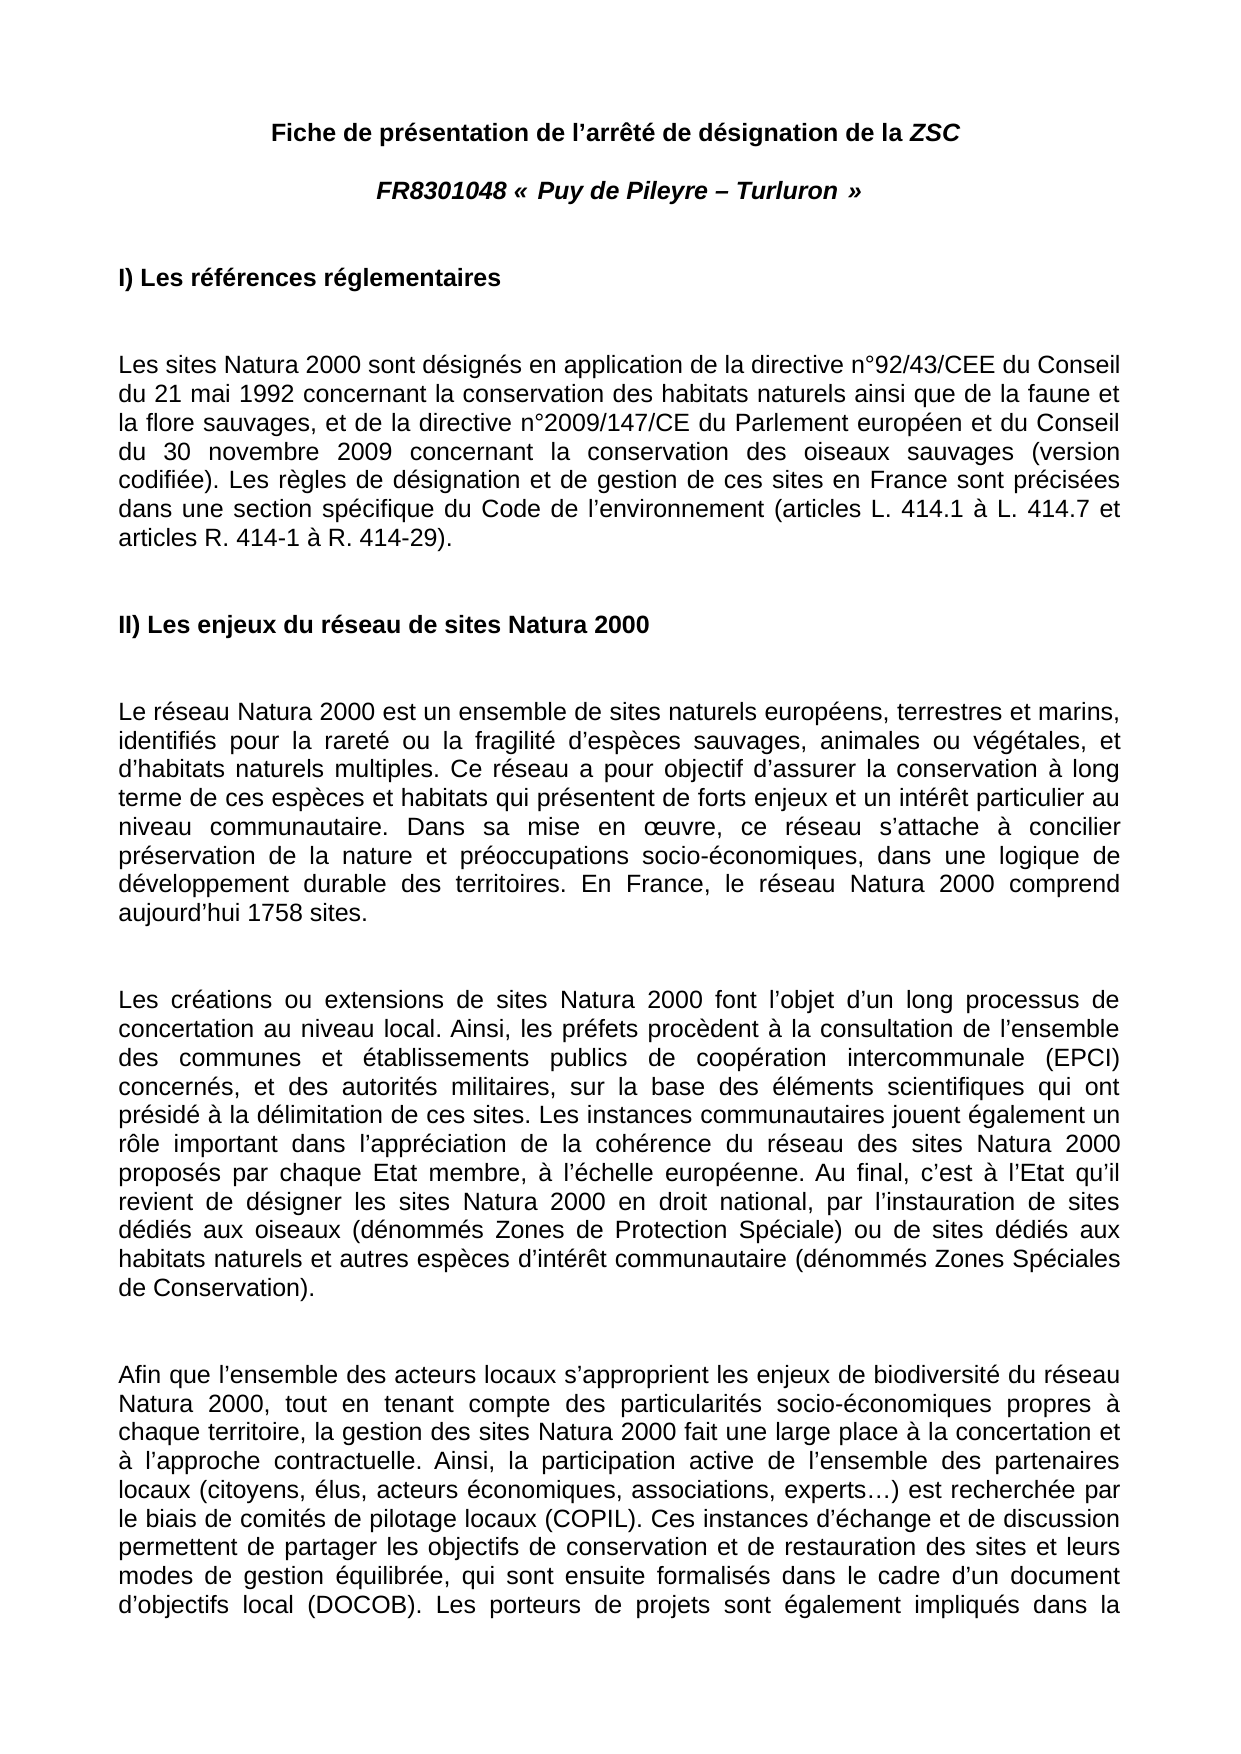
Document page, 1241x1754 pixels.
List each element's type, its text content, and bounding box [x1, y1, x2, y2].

text II) Les enjeux du réseau de sites Natura 2000 [118, 610, 1122, 638]
text Les sites Natura 2000 sont désignés en application de la directive n°92/43/CEE du Conseil du 21 mai 1992 concernant la conservation des habitats naturels ainsi que de la faune et la flore sauvages, et de la directive n°2009/147/CE du Parlement européen et du Conseil du 30 novembre 2009 concernant la conservation des oiseaux sauvages (version codifiée). Les règles de désignation et de gestion de ces sites en France sont précisées dans une section spécifique du Code de l’environnement (articles L. 414.1 à L. 414.7 et articles R. 414-1 à R. 414-29). [118, 350, 1122, 551]
text FR8301048 « Puy de Pileyre – Turluron » [118, 176, 1122, 205]
text Le réseau Natura 2000 est un ensemble de sites naturels européens, terrestres et marins, identifiés pour la rareté ou la fragilité d’espèces sauvages, animales ou végétales, et d’habitats naturels multiples. Ce réseau a pour objectif d’assurer la conservation à long terme de ces espèces et habitats qui présentent de forts enjeux et un intérêt particulier au niveau communautaire. Dans sa mise en œuvre, ce réseau s’attache à concilier préservation de la nature et préoccupations socio-économiques, dans une logique de développement durable des territoires. En France, le réseau Natura 2000 comprend aujourd’hui 1758 sites. [118, 697, 1122, 927]
text Fiche de présentation de l’arrêté de désignation de la ZSC [118, 118, 1122, 147]
text Afin que l’ensemble des acteurs locaux s’approprient les enjeux de biodiversité du réseau Natura 2000, tout en tenant compte des particularités socio-économiques propres à chaque territoire, la gestion des sites Natura 2000 fait une large place à la concertation et à l’approche contractuelle. Ainsi, la participation active de l’ensemble des partenaires locaux (citoyens, élus, acteurs économiques, associations, experts…) est recherchée par le biais de comités de pilotage locaux (COPIL). Ces instances d’échange et de discussion permettent de partager les objectifs de conservation et de restauration des sites et leurs modes de gestion équilibrée, qui sont ensuite formalisés dans le cadre d’un document d’objectifs local (DOCOB). Les porteurs de projets sont également impliqués dans la [118, 1360, 1122, 1618]
text I) Les références réglementaires [118, 263, 1122, 292]
text Les créations ou extensions de sites Natura 2000 font l’objet d’un long processus de concertation au niveau local. Ainsi, les préfets procèdent à la consultation de l’ensemble des communes et établissements publics de coopération intercommunale (EPCI) concernés, et des autorités militaires, sur la base des éléments scientifiques qui ont présidé à la délimitation de ces sites. Les instances communautaires jouent également un rôle important dans l’appréciation de la cohérence du réseau des sites Natura 2000 proposés par chaque Etat membre, à l’échelle européenne. Au final, c’est à l’Etat qu’il revient de désigner les sites Natura 2000 en droit national, par l’instauration de sites dédiés aux oiseaux (dénommés Zones de Protection Spéciale) ou de sites dédiés aux habitats naturels et autres espèces d’intérêt communautaire (dénommés Zones Spéciales de Conservation). [118, 985, 1122, 1301]
